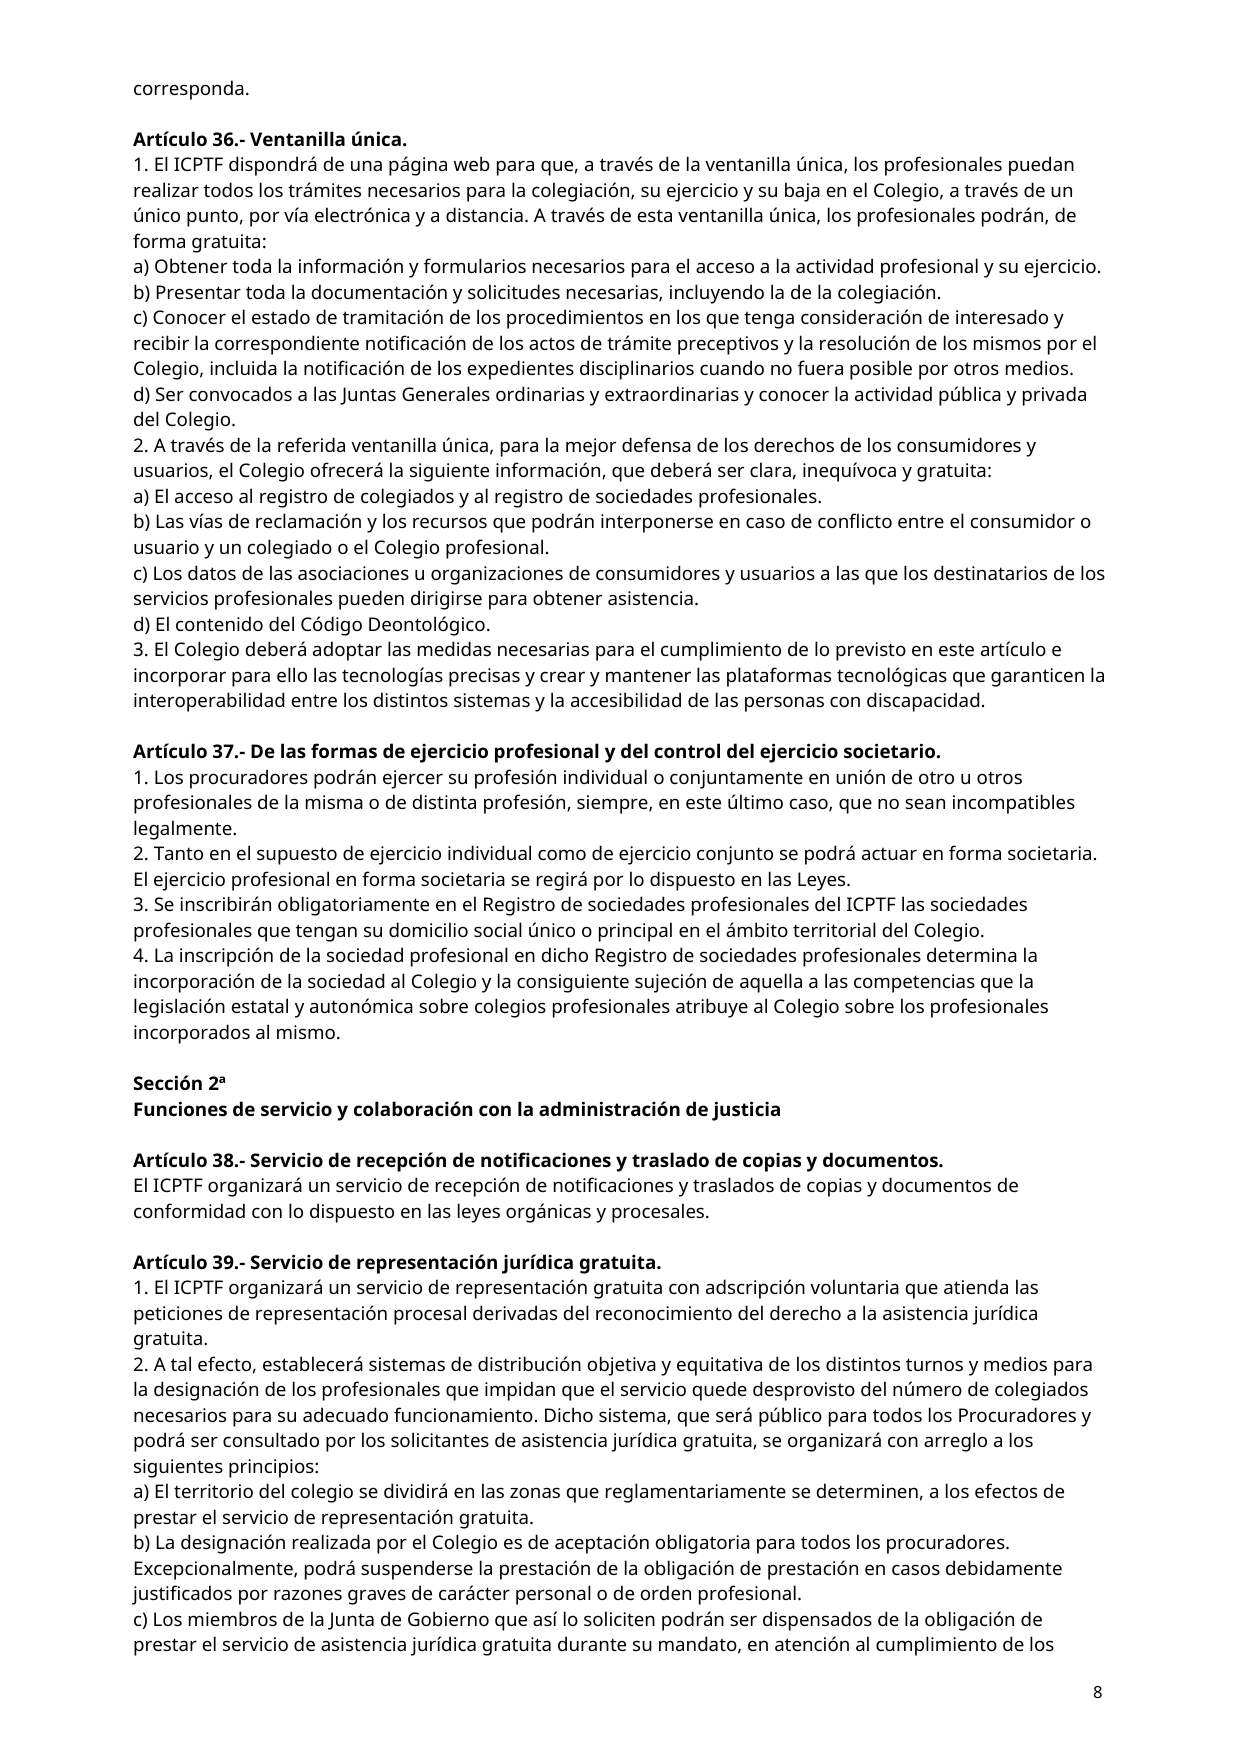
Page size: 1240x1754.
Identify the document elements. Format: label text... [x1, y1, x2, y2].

text d) Ser convocados a las Juntas Generales ordinarias y extraordinarias y conocer la actividad pública y privada del Colegio. [133, 381, 1107, 432]
text 3. Se inscribirán obligatoriamente en el Registro de sociedades profesionales del ICPTF las sociedades profesionales que tengan su domicilio social único o principal en el ámbito territorial del Colegio. [133, 892, 1107, 943]
text c) Conocer el estado de tramitación de los procedimientos en los que tenga consideración de interesado y recibir la correspondiente notificación de los actos de trámite preceptivos y la resolución de los mismos por el Colegio, incluida la notificación de los expedientes disciplinarios cuando no fuera posible por otros medios. [133, 305, 1107, 381]
text 1. El ICPTF organizará un servicio de representación gratuita con adscripción voluntaria que atienda las peticiones de representación procesal derivadas del reconocimiento del derecho a la asistencia jurídica gratuita. [133, 1274, 1107, 1351]
text 1. Los procuradores podrán ejercer su profesión individual o conjuntamente en unión de otro u otros profesionales de la misma o de distinta profesión, siempre, en este último caso, que no sean incompatibles legalmente. [133, 764, 1107, 841]
text b) Presentar toda la documentación y solicitudes necesarias, incluyendo la de la colegiación. [133, 279, 1107, 305]
text Artículo 36.- Ventanilla única. [133, 126, 1107, 152]
text 3. El Colegio deberá adoptar las medidas necesarias para el cumplimiento de lo previsto en este artículo e incorporar para ello las tecnologías precisas y crear y mantener las plataformas tecnológicas que garanticen la interoperabilidad entre los distintos sistemas y la accesibilidad de las personas con discapacidad. [133, 636, 1107, 713]
text 1. El ICPTF dispondrá de una página web para que, a través de la ventanilla única, los profesionales puedan realizar todos los trámites necesarios para la colegiación, su ejercicio y su baja en el Colegio, a través de un único punto, por vía electrónica y a distancia. A través de esta ventanilla única, los profesionales podrán, de forma gratuita: [133, 152, 1107, 254]
text corresponda. [133, 75, 1107, 101]
text Sección 2ª [133, 1070, 1107, 1096]
text d) El contenido del Código Deontológico. [133, 611, 1107, 636]
text Funciones de servicio y colaboración con la administración de justicia [133, 1096, 1107, 1121]
text El ICPTF organizará un servicio de recepción de notificaciones y traslados de copias y documentos de conformidad con lo dispuesto en las leyes orgánicas y procesales. [133, 1172, 1107, 1223]
text a) Obtener toda la información y formularios necesarios para el acceso a la actividad profesional y su ejercicio. [133, 254, 1107, 279]
text Artículo 38.- Servicio de recepción de notificaciones y traslado de copias y documentos. [133, 1147, 1107, 1172]
text 2. Tanto en el supuesto de ejercicio individual como de ejercicio conjunto se podrá actuar en forma societaria. El ejercicio profesional en forma societaria se regirá por lo dispuesto en las Leyes. [133, 841, 1107, 892]
text Artículo 37.- De las formas de ejercicio profesional y del control del ejercicio societario. [133, 738, 1107, 764]
text Artículo 39.- Servicio de representación jurídica gratuita. [133, 1249, 1107, 1274]
text c) Los miembros de la Junta de Gobierno que así lo soliciten podrán ser dispensados de la obligación de prestar el servicio de asistencia jurídica gratuita durante su mandato, en atención al cumplimiento de los [133, 1606, 1107, 1657]
text 4. La inscripción de la sociedad profesional en dicho Registro de sociedades profesionales determina la incorporación de la sociedad al Colegio y la consiguiente sujeción de aquella a las competencias que la legislación estatal y autonómica sobre colegios profesionales atribuye al Colegio sobre los profesionales incorporados al mismo. [133, 943, 1107, 1045]
text a) El acceso al registro de colegiados y al registro de sociedades profesionales. [133, 483, 1107, 509]
text 2. A tal efecto, establecerá sistemas de distribución objetiva y equitativa de los distintos turnos y medios para la designación de los profesionales que impidan que el servicio quede desprovisto del número de colegiados necesarios para su adecuado funcionamiento. Dicho sistema, que será público para todos los Procuradores y podrá ser consultado por los solicitantes de asistencia jurídica gratuita, se organizará con arreglo a los siguientes principios: [133, 1351, 1107, 1479]
text b) Las vías de reclamación y los recursos que podrán interponerse en caso de conflicto entre el consumidor o usuario y un colegiado o el Colegio profesional. [133, 509, 1107, 560]
text a) El territorio del colegio se dividirá en las zonas que reglamentariamente se determinen, a los efectos de prestar el servicio de representación gratuita. [133, 1479, 1107, 1530]
text b) La designación realizada por el Colegio es de aceptación obligatoria para todos los procuradores. Excepcionalmente, podrá suspenderse la prestación de la obligación de prestación en casos debidamente justificados por razones graves de carácter personal o de orden profesional. [133, 1530, 1107, 1606]
text 2. A través de la referida ventanilla única, para la mejor defensa de los derechos de los consumidores y usuarios, el Colegio ofrecerá la siguiente información, que deberá ser clara, inequívoca y gratuita: [133, 432, 1107, 483]
text c) Los datos de las asociaciones u organizaciones de consumidores y usuarios a las que los destinatarios de los servicios profesionales pueden dirigirse para obtener asistencia. [133, 560, 1107, 611]
